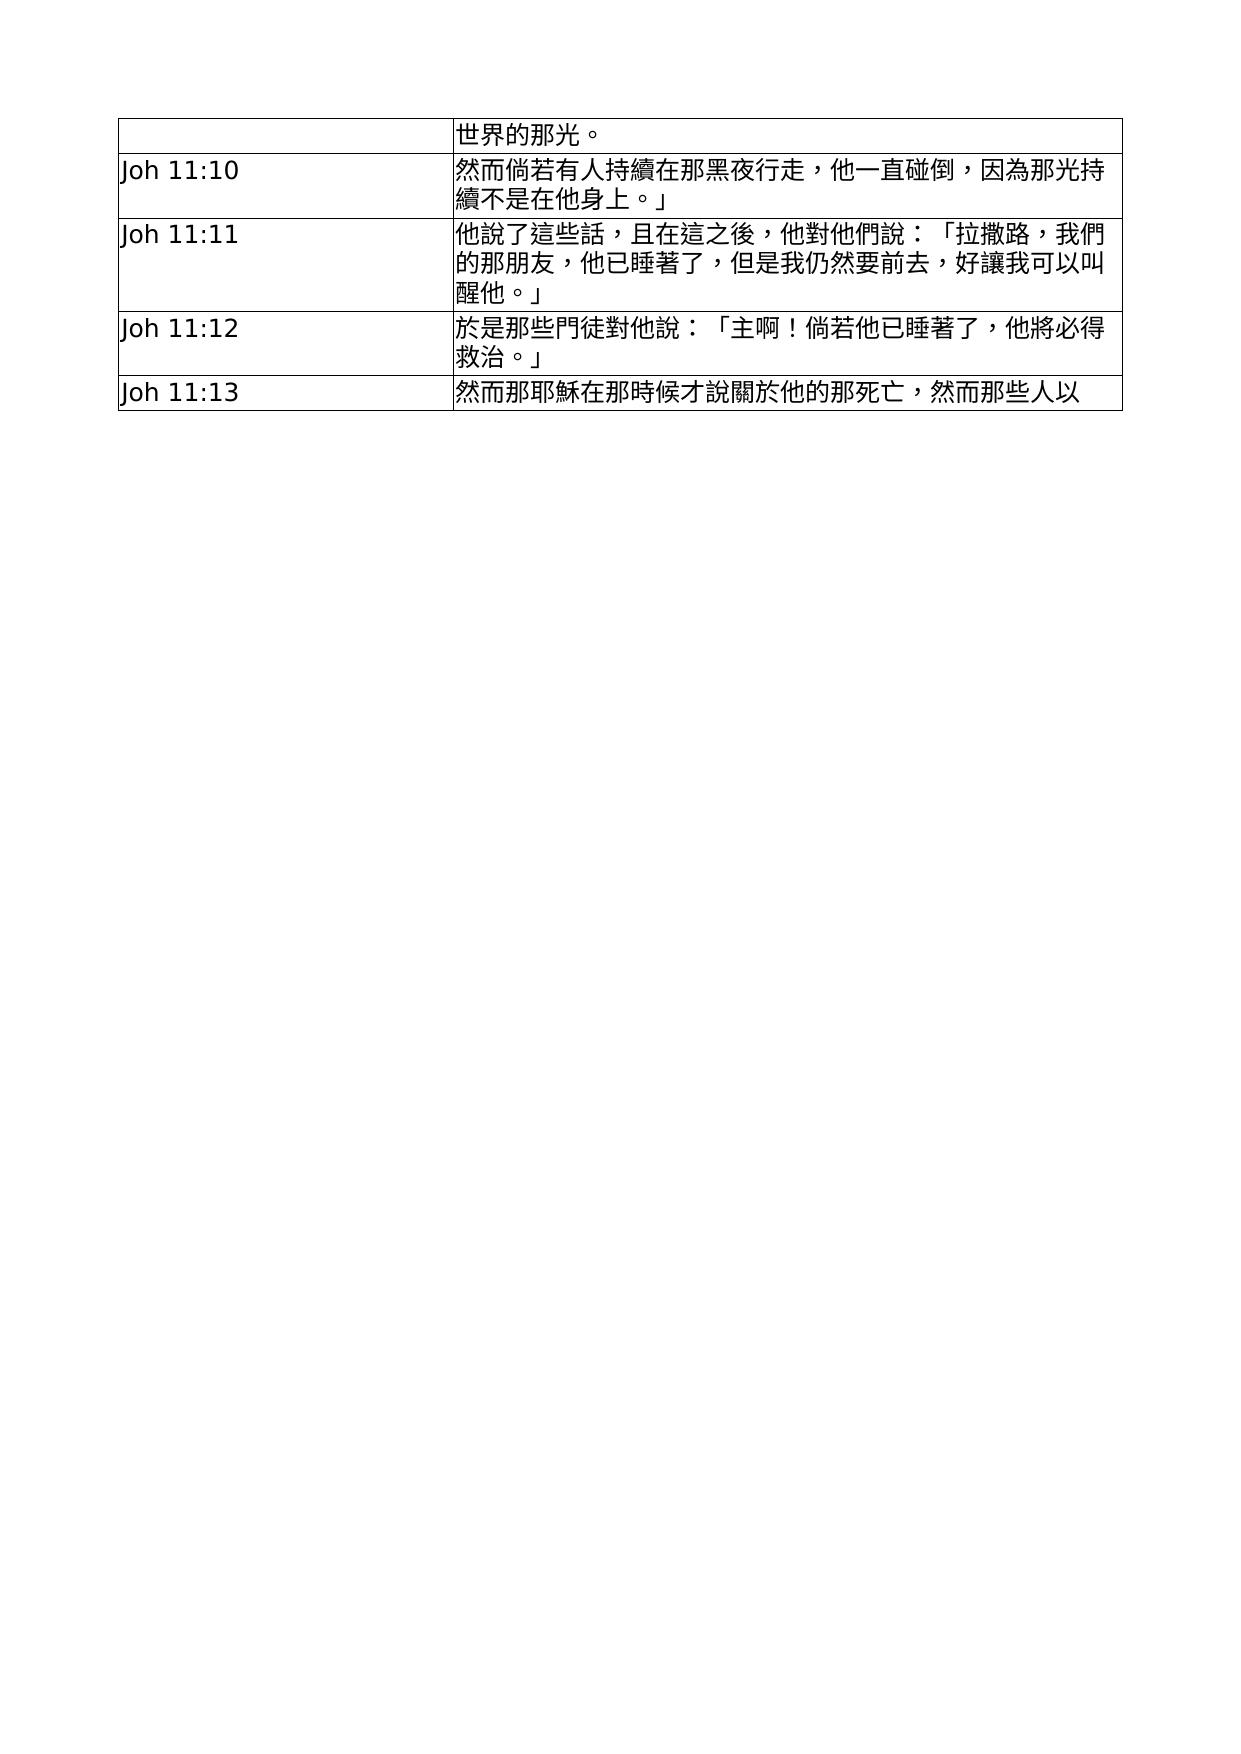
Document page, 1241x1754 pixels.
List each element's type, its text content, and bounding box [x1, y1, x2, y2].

table_cell 然而那耶穌在那時候才說關於他的那死亡，然而那些人以 [454, 376, 1122, 410]
table_cell Joh 11:10 [119, 154, 453, 217]
table_cell 於是那些門徒對他說：「主啊！倘若他已睡著了，他將必得救治。」 [454, 312, 1122, 375]
table_cell Joh 11:13 [119, 376, 453, 410]
table_cell 世界的那光。 [454, 119, 1122, 153]
table_cell 然而倘若有人持續在那黑夜行走，他一直碰倒，因為那光持續不是在他身上。」 [454, 154, 1122, 217]
table_cell Joh 11:11 [119, 219, 453, 311]
table_cell 他說了這些話，且在這之後，他對他們說：「拉撒路，我們的那朋友，他已睡著了，但是我仍然要前去，好讓我可以叫醒他。」 [454, 219, 1122, 311]
table_cell Joh 11:12 [119, 312, 453, 375]
table_cell [119, 119, 453, 153]
